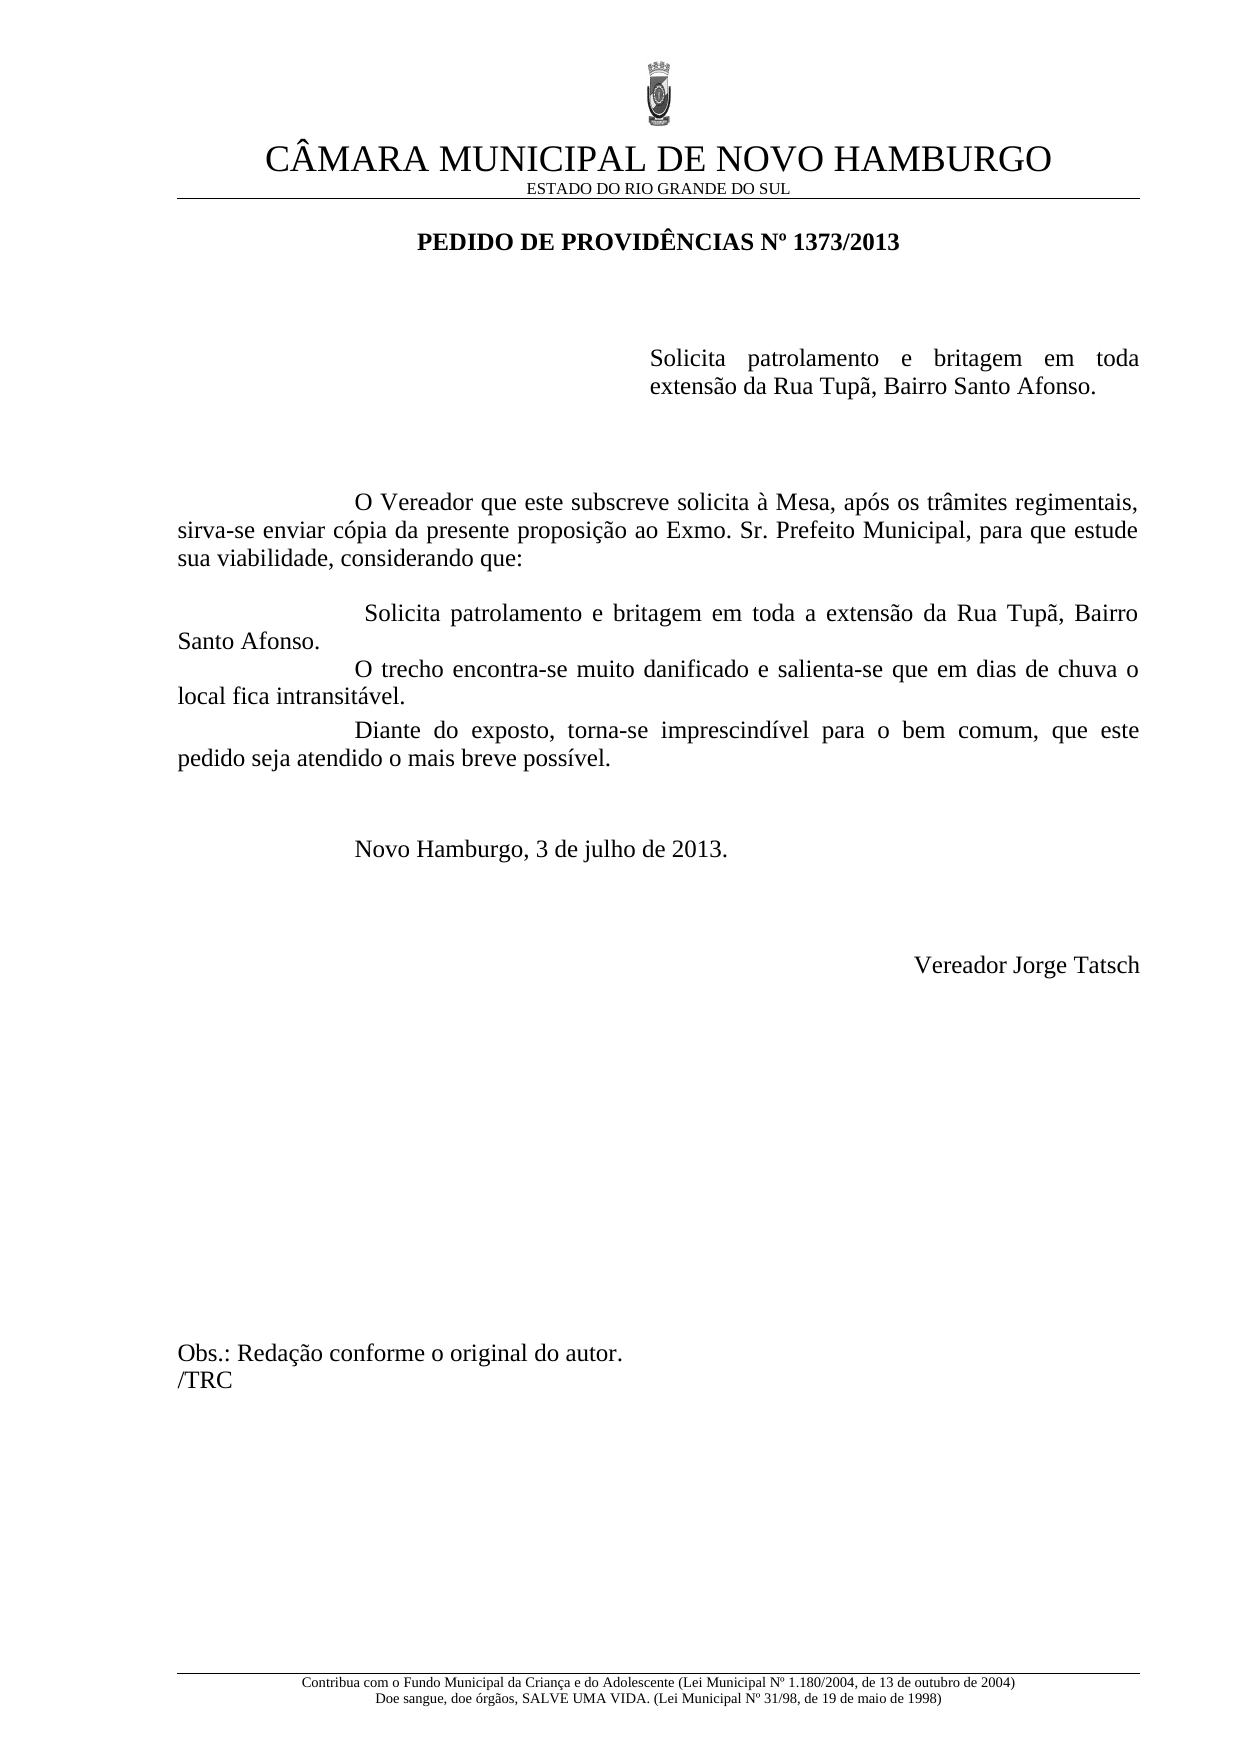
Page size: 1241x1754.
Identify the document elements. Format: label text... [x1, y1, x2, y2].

text Solicita patrolamento e britagem em toda extensão da Rua Tupã, Bairro Santo Afonso. [649, 344, 1140, 400]
text Obs.: Redação conforme o original do autor. [177, 1339, 1140, 1367]
text Vereador Jorge Tatsch [177, 951, 1140, 979]
text O trecho encontra-se muito danificado e salienta-se que em dias de chuva o local fica intransitável. [177, 655, 1140, 710]
text O Vereador que este subscreve solicita à Mesa, após os trâmites regimentais, sirva-se enviar cópia da presente proposição ao Exmo. Sr. Prefeito Municipal, para que estude sua viabilidade, considerando que: [177, 488, 1140, 572]
text /TRC [177, 1367, 1140, 1394]
text Novo Hamburgo, 3 de julho de 2013. [177, 835, 1140, 862]
text PEDIDO DE PROVIDÊNCIAS Nº 1373/2013 [177, 228, 1140, 256]
text Diante do exposto, torna-se imprescindível para o bem comum, que este pedido seja atendido o mais breve possível. [177, 716, 1140, 772]
text Solicita patrolamento e britagem em toda a extensão da Rua Tupã, Bairro Santo Afonso. [177, 599, 1140, 655]
